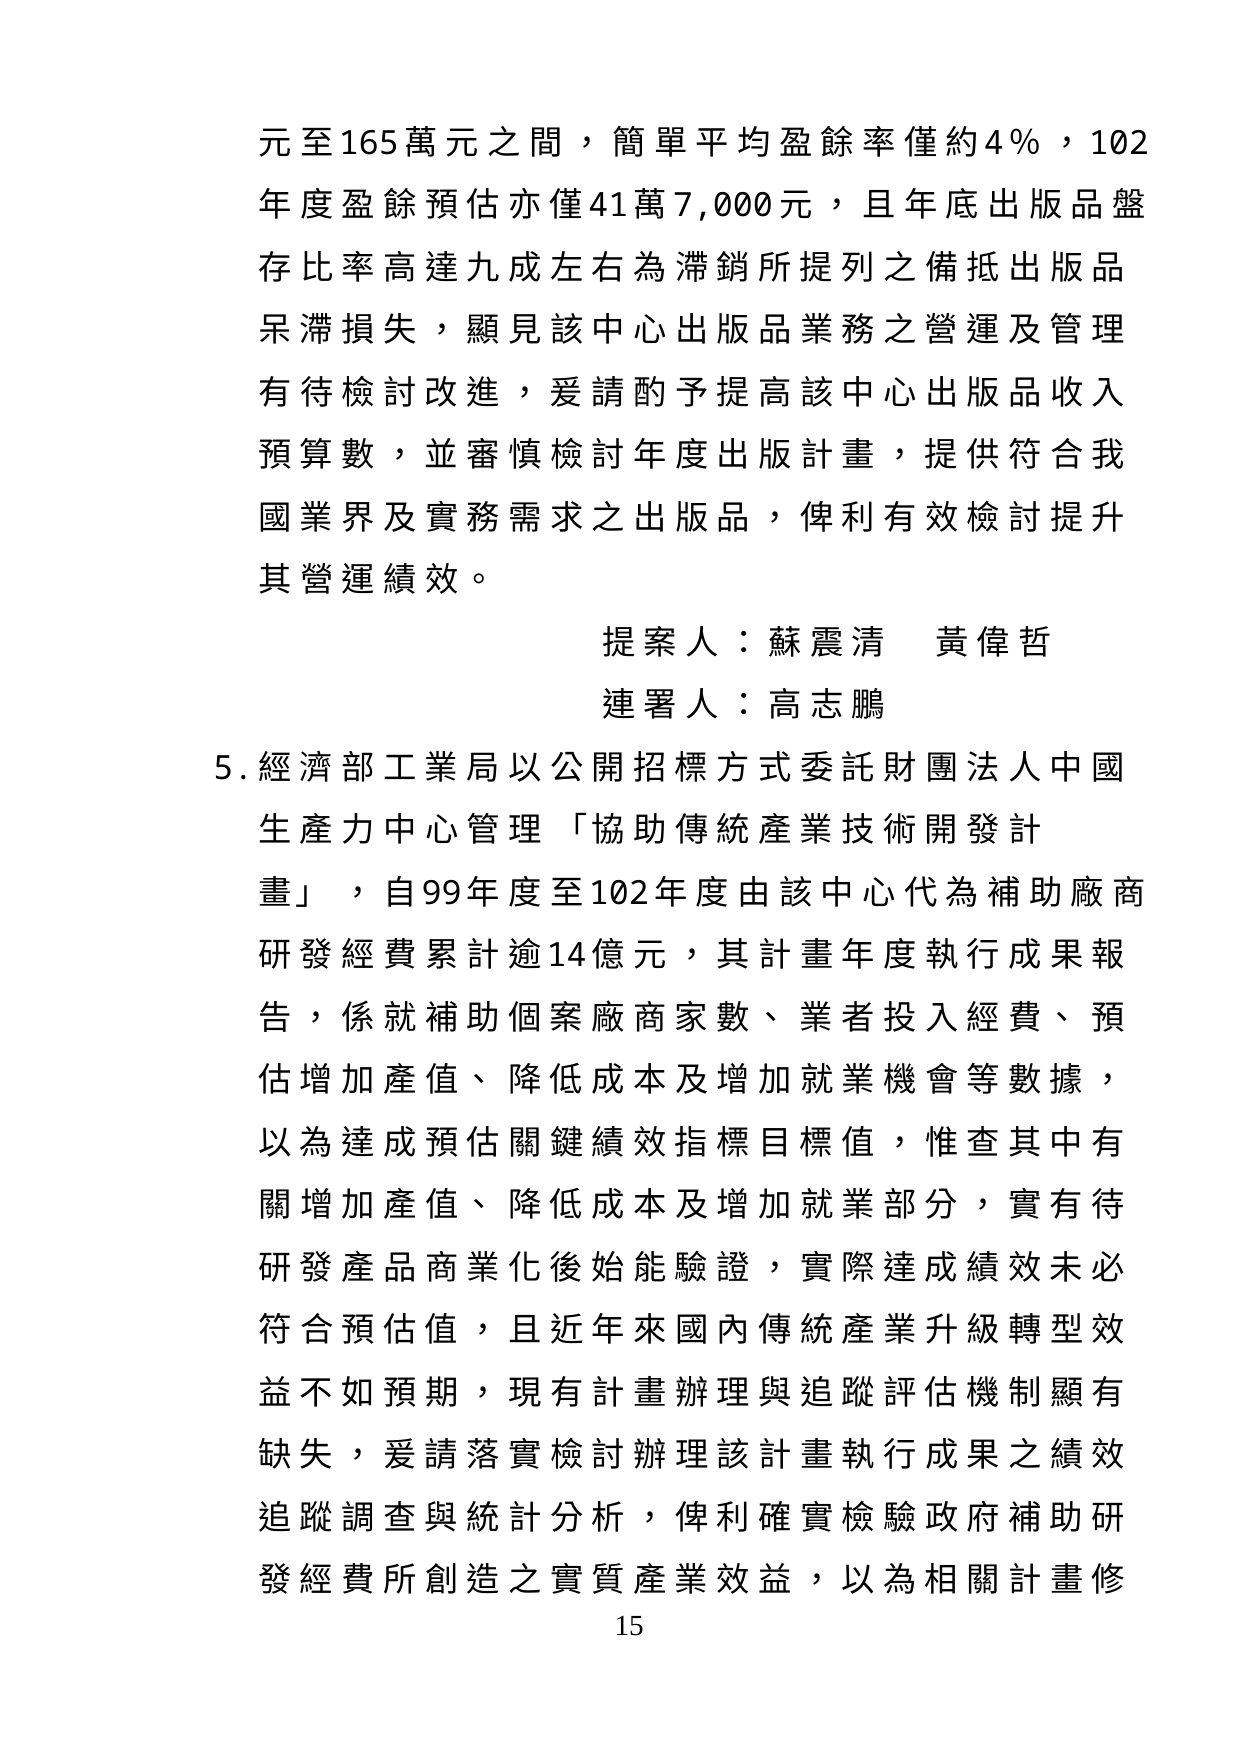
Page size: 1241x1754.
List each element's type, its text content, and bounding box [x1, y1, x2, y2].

text 提案人：蘇震清 黃偉哲 [593, 598, 1132, 661]
text 5.經濟部工業局以公開招標方式委託財團法人中國生產力中心管理「協助傳統產業技術開發計畫」，自99年度至102年度由該中心代為補助廠商研發經費累計逾14億元，其計畫年度執行成果報告，係就補助個案廠商家數、業者投入經費、預估增加產值、降低成本及增加就業機會等數據，以為達成預估關鍵績效指標目標值，惟查其中有關增加產值、降低成本及增加就業部分，實有待研發產品商業化後始能驗證，實際達成績效未必符合預估值，且近年來國內傳統產業升級轉型效益不如預期，現有計畫辦理與追蹤評估機制顯有缺失，爰請落實檢討辦理該計畫執行成果之績效追蹤調查與統計分析，俾利確實檢驗政府補助研發經費所創造之實質產業效益，以為相關計畫修 [212, 723, 1150, 1598]
text 元至165萬元之間，簡單平均盈餘率僅約4％，102年度盈餘預估亦僅41萬7,000元，且年底出版品盤存比率高達九成左右為滯銷所提列之備抵出版品呆滯損失，顯見該中心出版品業務之營運及管理有待檢討改進，爰請酌予提高該中心出版品收入預算數，並審慎檢討年度出版計畫，提供符合我國業界及實務需求之出版品，俾利有效檢討提升其營運績效。 [212, 98, 1150, 598]
text 連署人：高志鵬 [593, 661, 1132, 723]
